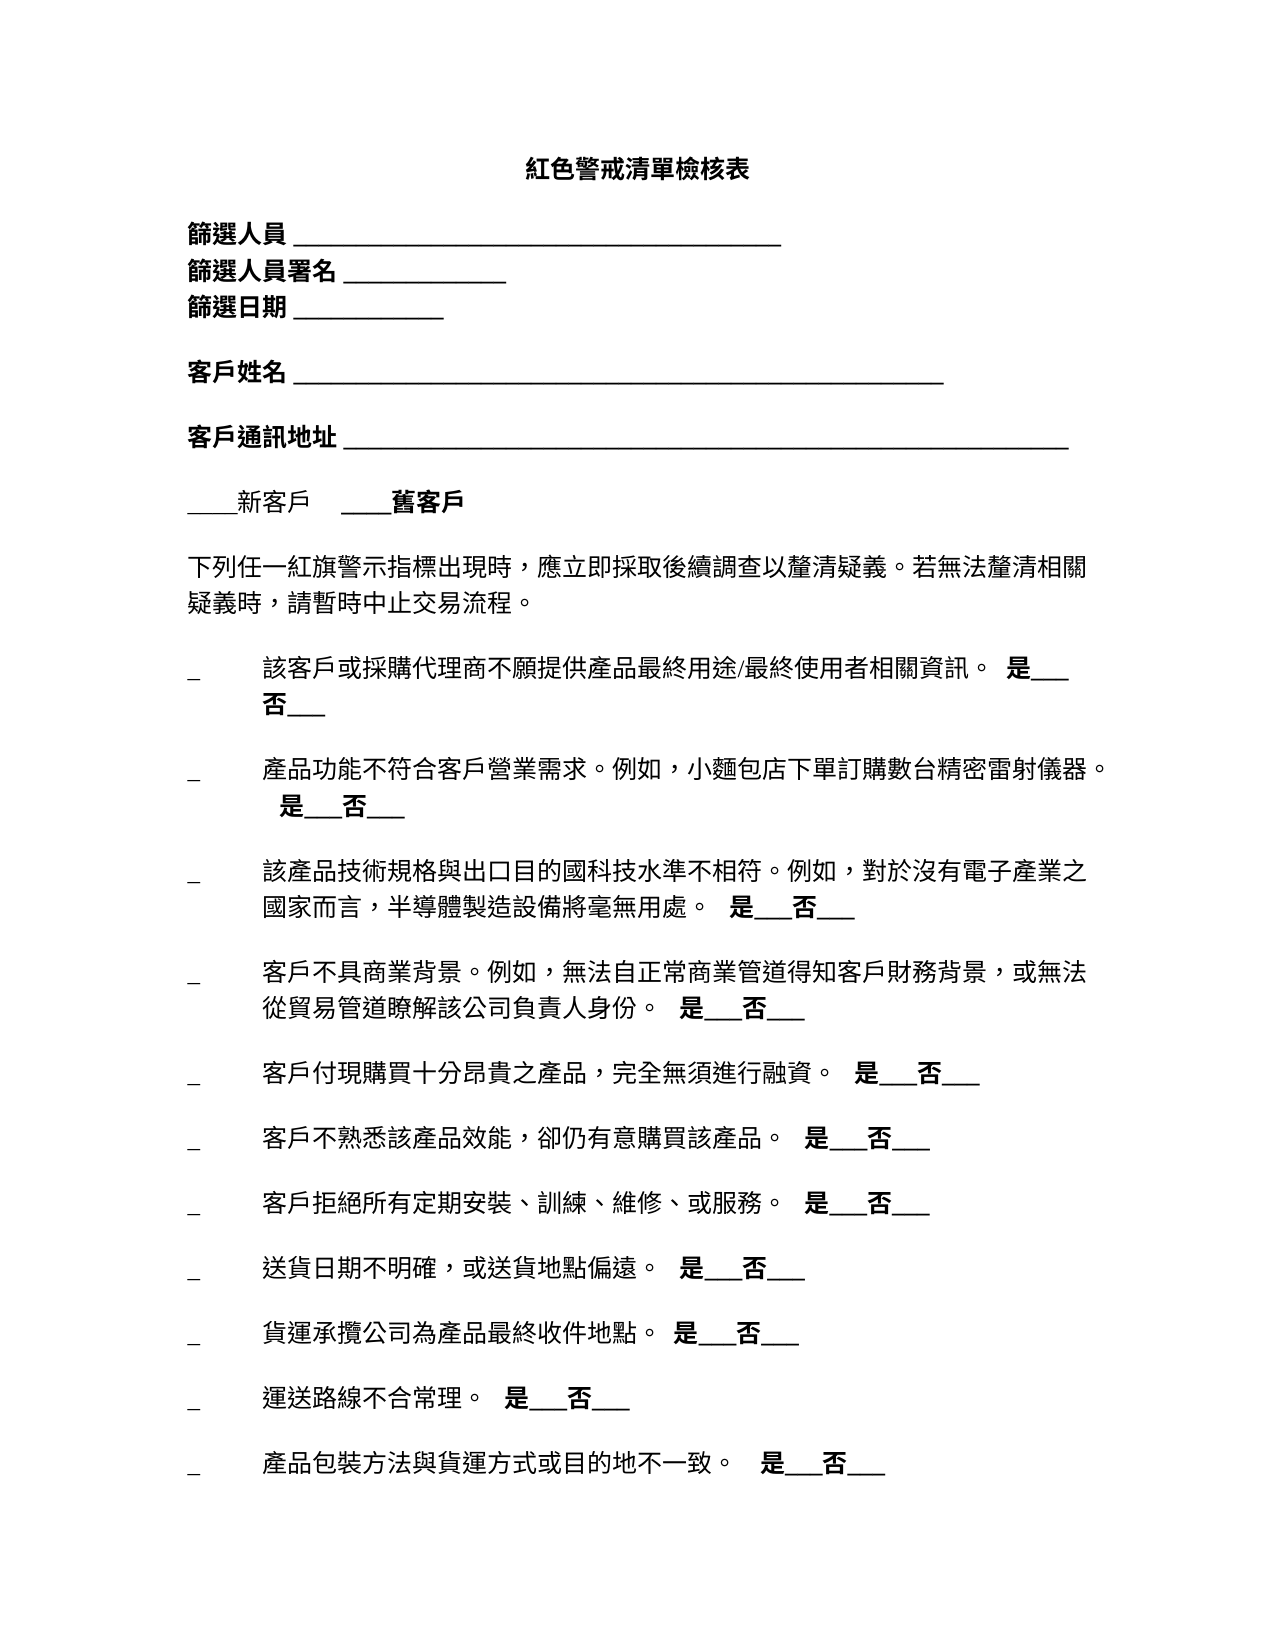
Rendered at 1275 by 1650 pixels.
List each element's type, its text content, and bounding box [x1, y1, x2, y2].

text _ 客戶不具商業背景。例如，無法自正常商業管道得知客戶財務背景，或無法從貿易管道瞭解該公司負責人身份。 是___否___ [187, 952, 1087, 1025]
text _ 產品功能不符合客戶營業需求。例如，小麵包店下單訂購數台精密雷射儀器。 是___否___ [187, 750, 1087, 822]
text 客戶通訊地址 __________________________________________________________ [187, 417, 1087, 454]
text 下列任一紅旗警示指標出現時，應立即採取後續調查以釐清疑義。若無法釐清相關疑義時，請暫時中止交易流程。 [187, 547, 1087, 620]
text _ 客戶拒絕所有定期安裝、訓練、維修、或服務。 是___否___ [187, 1184, 1087, 1220]
text _ 產品包裝方法與貨運方式或目的地不一致。 是___否___ [187, 1444, 1087, 1480]
text 篩選日期 ____________ [187, 287, 1087, 324]
text _ 客戶不熟悉該產品效能，卻仍有意購買該產品。 是___否___ [187, 1119, 1087, 1155]
text 紅色警戒清單檢核表 [187, 150, 1087, 186]
text 客戶姓名 ____________________________________________________ [187, 352, 1087, 389]
text _ 該產品技術規格與出口目的國科技水準不相符。例如，對於沒有電子產業之國家而言，半導體製造設備將毫無用處。 是___否___ [187, 851, 1087, 924]
text 篩選人員 _______________________________________ [187, 215, 1087, 251]
text _ 送貨日期不明確，或送貨地點偏遠。 是___否___ [187, 1249, 1087, 1285]
text _ 貨運承攬公司為產品最終收件地點。 是___否___ [187, 1314, 1087, 1350]
text 篩選人員署名 _____________ [187, 251, 1087, 287]
text ____新客戶 ____舊客戶 [187, 482, 1087, 519]
text _ 該客戶或採購代理商不願提供產品最終用途/最終使用者相關資訊。 是___否___ [187, 649, 1087, 721]
text _ 運送路線不合常理。 是___否___ [187, 1379, 1087, 1415]
text _ 客戶付現購買十分昂貴之產品，完全無須進行融資。 是___否___ [187, 1054, 1087, 1090]
